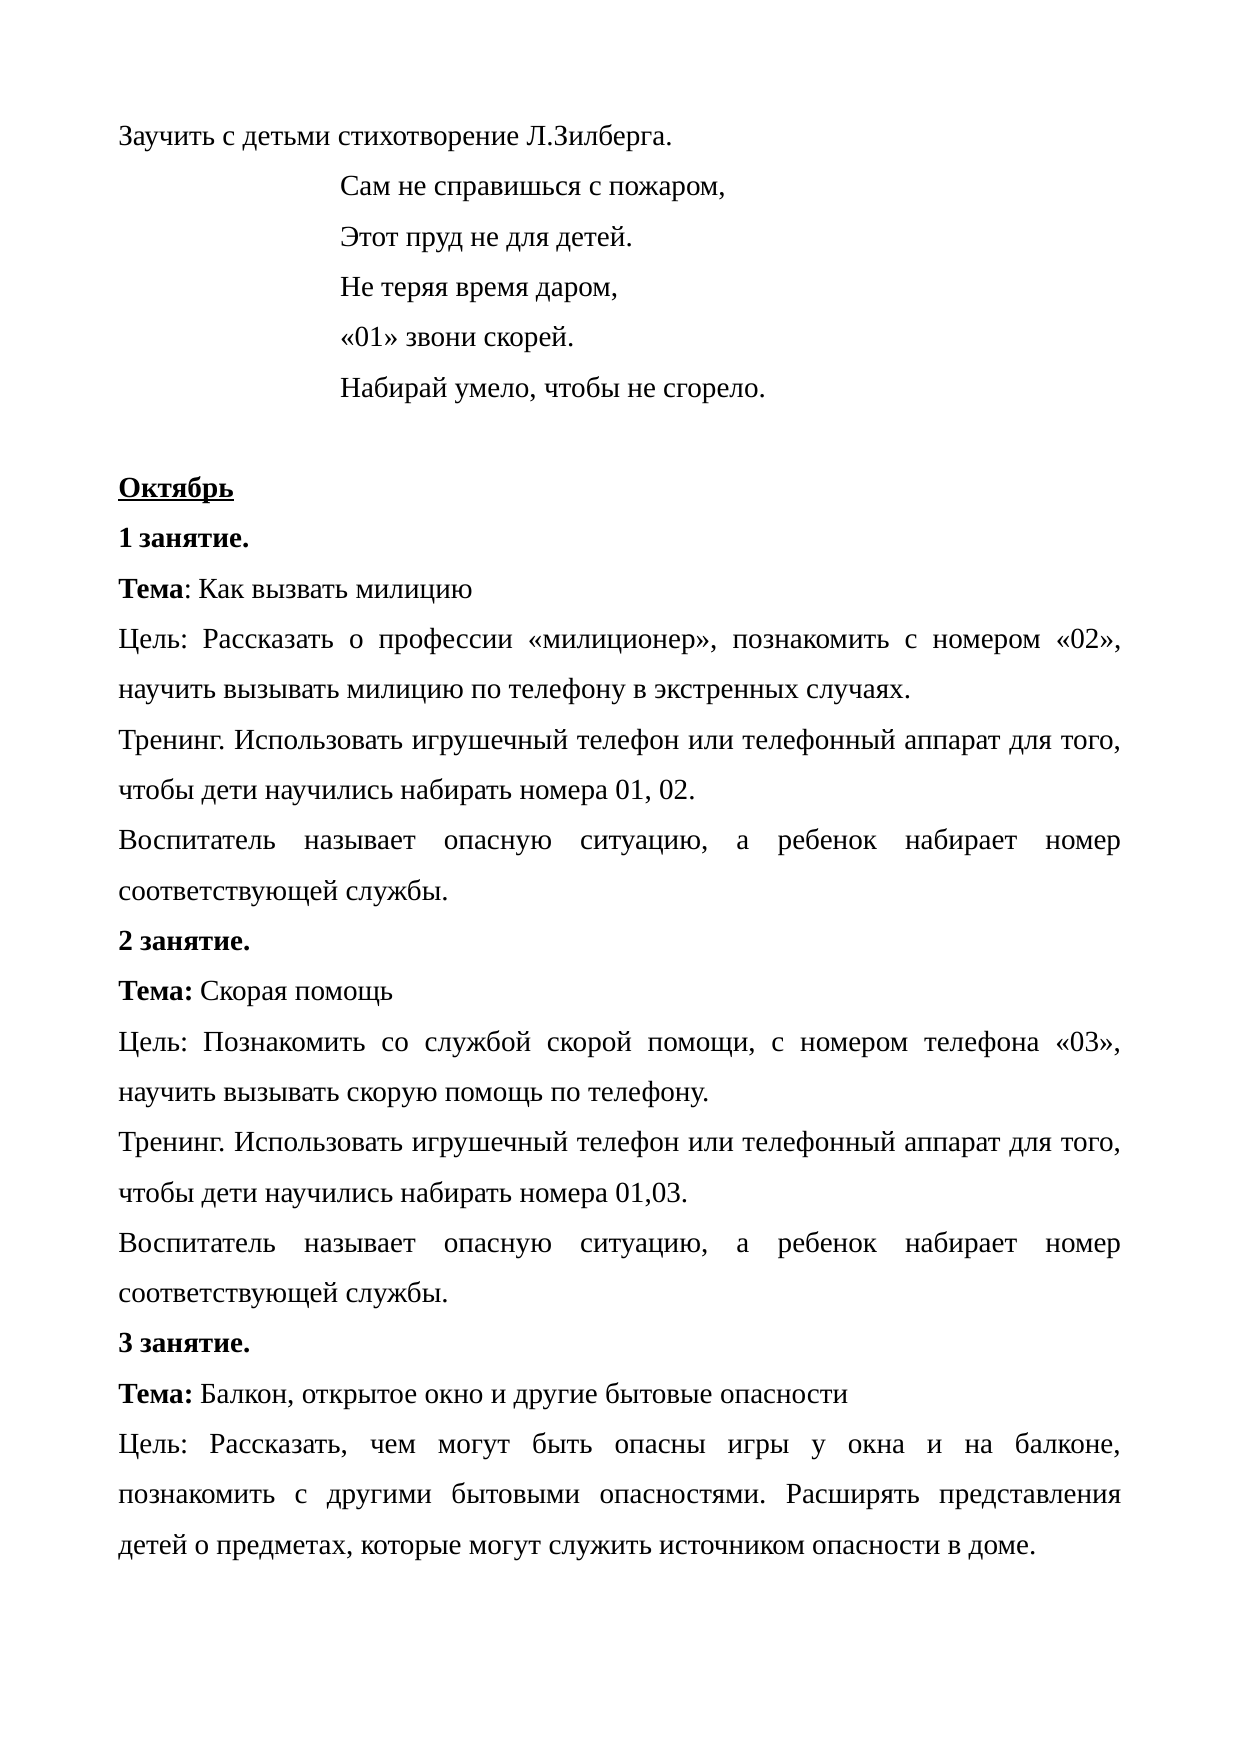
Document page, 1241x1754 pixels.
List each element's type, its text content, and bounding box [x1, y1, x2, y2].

text Заучить с детьми стихотворение Л.Зилберга. [118, 118, 1122, 152]
text Набирай умело, чтобы не сгорело. [118, 370, 1122, 403]
text Тема: Балкон, открытое окно и другие бытовые опасности [118, 1376, 1122, 1409]
text Цель: Рассказать, чем могут быть опасны игры у окна и на балконе, познакомить с другими бытовыми опасностями. Расширять представления детей о предметах, которые могут служить источником опасности в доме. [118, 1426, 1122, 1560]
text Тема: Как вызвать милицию [118, 571, 1122, 604]
text 3 занятие. [118, 1326, 1122, 1359]
text Сам не справишься с пожаром, [118, 168, 1122, 202]
text Цель: Познакомить со службой скорой помощи, с номером телефона «03», научить вызывать скорую помощь по телефону. [118, 1024, 1122, 1108]
text Цель: Рассказать о профессии «милиционер», познакомить с номером «02», научить вызывать милицию по телефону в экстренных случаях. [118, 621, 1122, 705]
text 2 занятие. [118, 923, 1122, 957]
text Тренинг. Использовать игрушечный телефон или телефонный аппарат для того, чтобы дети научились набирать номера 01, 02. [118, 722, 1122, 806]
text Этот пруд не для детей. [118, 219, 1122, 252]
text Воспитатель называет опасную ситуацию, а ребенок набирает номер соответствующей службы. [118, 822, 1122, 906]
text Октябрь [118, 470, 1122, 504]
text Не теряя время даром, [118, 269, 1122, 303]
text Воспитатель называет опасную ситуацию, а ребенок набирает номер соответствующей службы. [118, 1225, 1122, 1309]
text Тема: Скорая помощь [118, 973, 1122, 1007]
text Тренинг. Использовать игрушечный телефон или телефонный аппарат для того, чтобы дети научились набирать номера 01,03. [118, 1124, 1122, 1208]
text 1 занятие. [118, 521, 1122, 554]
text «01» звони скорей. [118, 319, 1122, 353]
